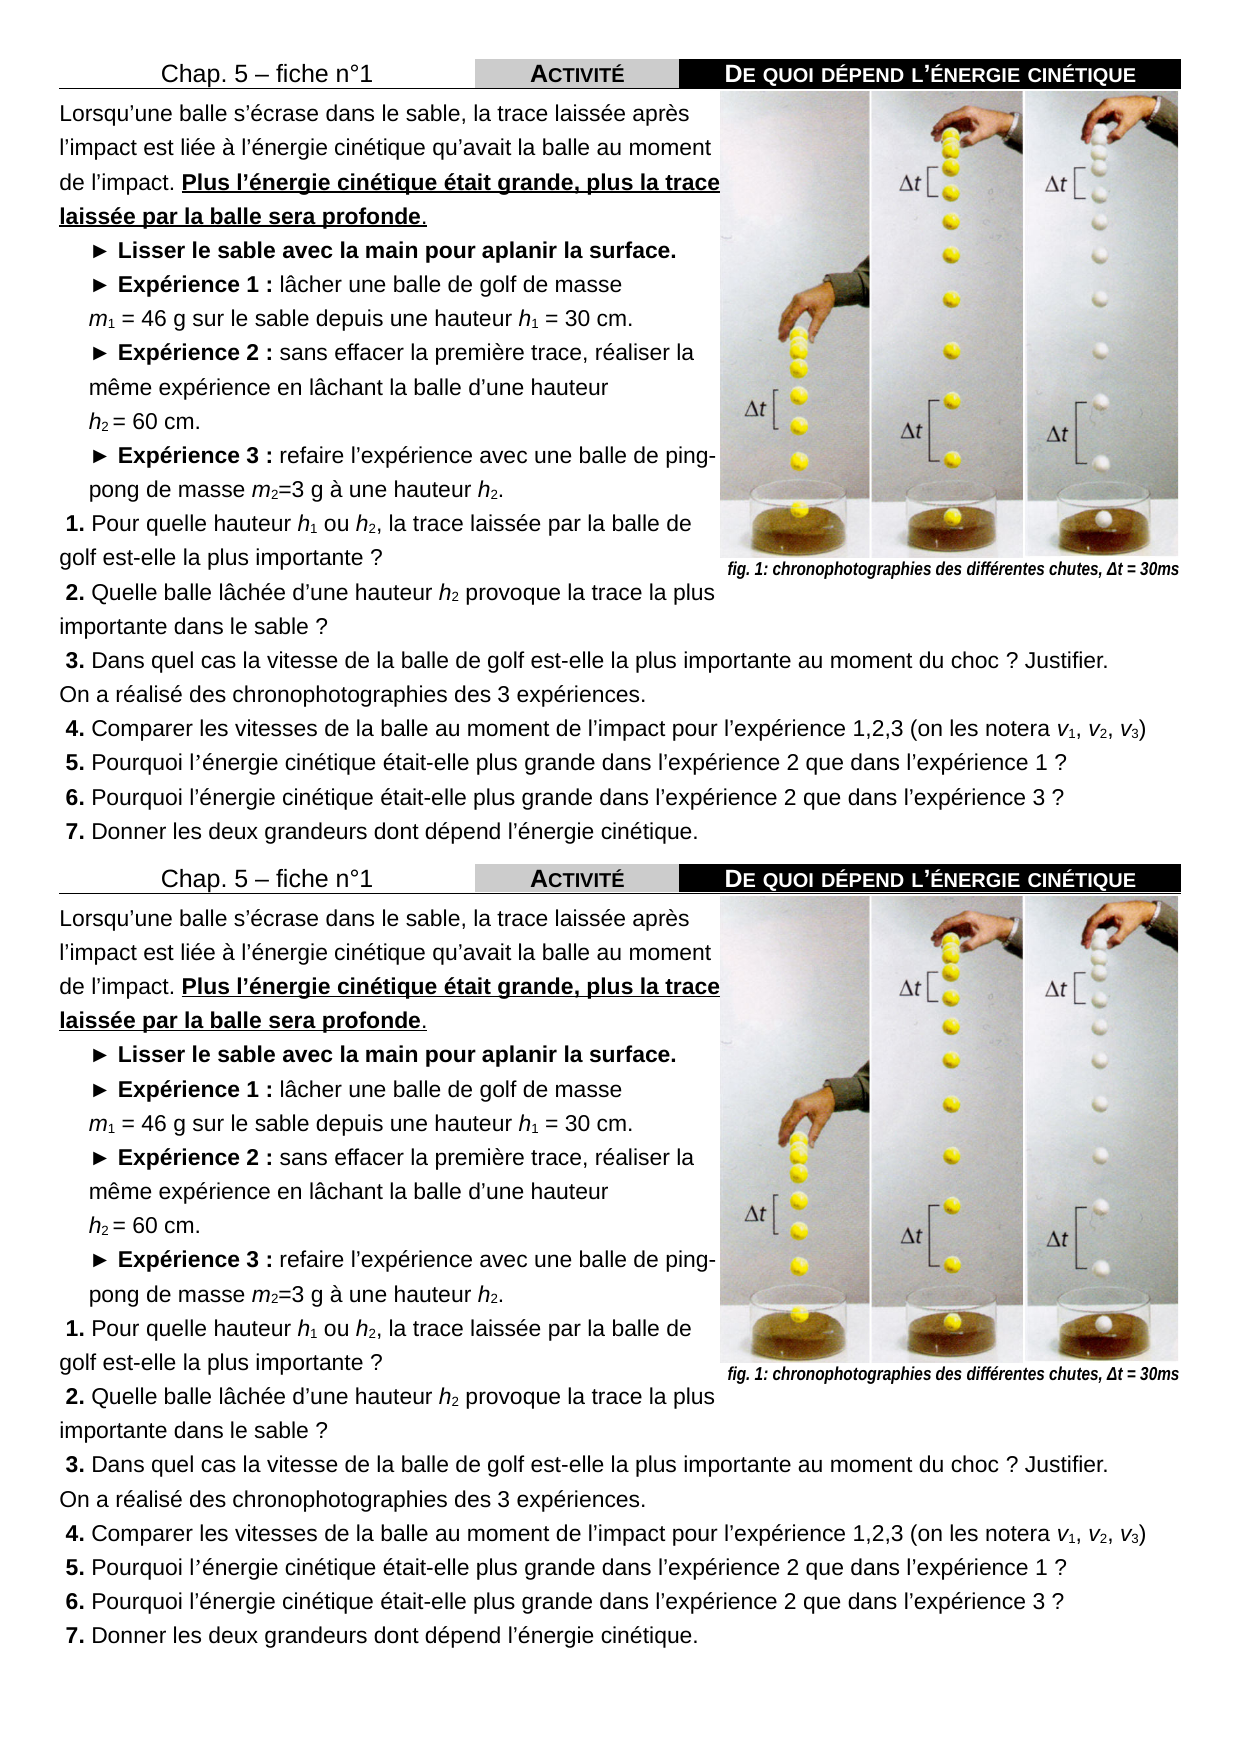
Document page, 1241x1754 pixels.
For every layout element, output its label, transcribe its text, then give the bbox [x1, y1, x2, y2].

table_header De quoi dépend l’énergie cinétique [679, 59, 1181, 88]
picture [720, 91, 1179, 558]
list Expérience 2 : sans effacer la première trace, réaliser la même expérience en lâchant la balle d’une hauteur h2 = 60 cm. [88, 1144, 720, 1239]
picture [720, 896, 1179, 1363]
list Donner les deux grandeurs dont dépend l’énergie cinétique. [59, 818, 1181, 844]
table_header Activité [475, 59, 679, 88]
table_header Chap. 5 – fiche n°1 [59, 59, 475, 88]
table_header Activité [475, 864, 679, 892]
list Expérience 1 : lâcher une balle de golf de masse m1 = 46 g sur le sable depuis une hauteur h1 = 30 cm. [88, 1076, 720, 1136]
list Expérience 1 : lâcher une balle de golf de masse m1 = 46 g sur le sable depuis une hauteur h1 = 30 cm. [88, 271, 720, 331]
list On a réalisé des chronophotographies des 3 expériences. [59, 1486, 1181, 1512]
list Lisser le sable avec la main pour aplanir la surface. [88, 237, 720, 263]
text Lorsqu’une balle s’écrase dans le sable, la trace laissée après l’impact est liée à l’énergie cinétique qu’avait la balle au moment de l’impact. Plus l’énergie cinétique était grande, plus la trace laissée par la balle sera profonde. [59, 100, 720, 229]
list Dans quel cas la vitesse de la balle de golf est-elle la plus importante au moment du choc ? Justifier. [59, 647, 1181, 673]
list On a réalisé des chronophotographies des 3 expériences. [59, 681, 1181, 707]
list Expérience 3 : refaire l’expérience avec une balle de ping-pong de masse m2=3 g à une hauteur h2. [88, 442, 720, 502]
table_header Chap. 5 – fiche n°1 [59, 864, 475, 892]
list Quelle balle lâchée d’une hauteur h2 provoque la trace la plus importante dans le sable ? [59, 578, 1181, 639]
list Pour quelle hauteur h1 ou h2, la trace laissée par la balle de golf est-elle la plus importante ? [59, 1315, 723, 1375]
table_header De quoi dépend l’énergie cinétique [679, 864, 1181, 892]
list Pourquoi l’énergie cinétique était-elle plus grande dans l’expérience 2 que dans l’expérience 1 ? [59, 1554, 1181, 1580]
list Comparer les vitesses de la balle au moment de l’impact pour l’expérience 1,2,3 (on les notera v1, v2, v3) [59, 1520, 1181, 1546]
list Quelle balle lâchée d’une hauteur h2 provoque la trace la plus importante dans le sable ? [59, 1383, 1181, 1444]
list Expérience 3 : refaire l’expérience avec une balle de ping-pong de masse m2=3 g à une hauteur h2. [88, 1246, 720, 1307]
list Pourquoi l’énergie cinétique était-elle plus grande dans l’expérience 2 que dans l’expérience 3 ? [59, 1588, 1181, 1615]
list Dans quel cas la vitesse de la balle de golf est-elle la plus importante au moment du choc ? Justifier. [59, 1451, 1181, 1478]
list Pourquoi l’énergie cinétique était-elle plus grande dans l’expérience 2 que dans l’expérience 1 ? [59, 749, 1181, 776]
list Expérience 2 : sans effacer la première trace, réaliser la même expérience en lâchant la balle d’une hauteur h2 = 60 cm. [88, 339, 720, 434]
list Pour quelle hauteur h1 ou h2, la trace laissée par la balle de golf est-elle la plus importante ? [59, 510, 723, 571]
text fig. 1: chronophotographies des différentes chutes, Δt = 30ms [723, 909, 1181, 1384]
list Lisser le sable avec la main pour aplanir la surface. [88, 1041, 720, 1068]
text Lorsqu’une balle s’écrase dans le sable, la trace laissée après l’impact est liée à l’énergie cinétique qu’avait la balle au moment de l’impact. Plus l’énergie cinétique était grande, plus la trace laissée par la balle sera profonde. [59, 905, 720, 1034]
list Pourquoi l’énergie cinétique était-elle plus grande dans l’expérience 2 que dans l’expérience 3 ? [59, 784, 1181, 810]
text fig. 1: chronophotographies des différentes chutes, Δt = 30ms [723, 104, 1181, 579]
list Comparer les vitesses de la balle au moment de l’impact pour l’expérience 1,2,3 (on les notera v1, v2, v3) [59, 715, 1181, 741]
list Donner les deux grandeurs dont dépend l’énergie cinétique. [59, 1622, 1181, 1649]
